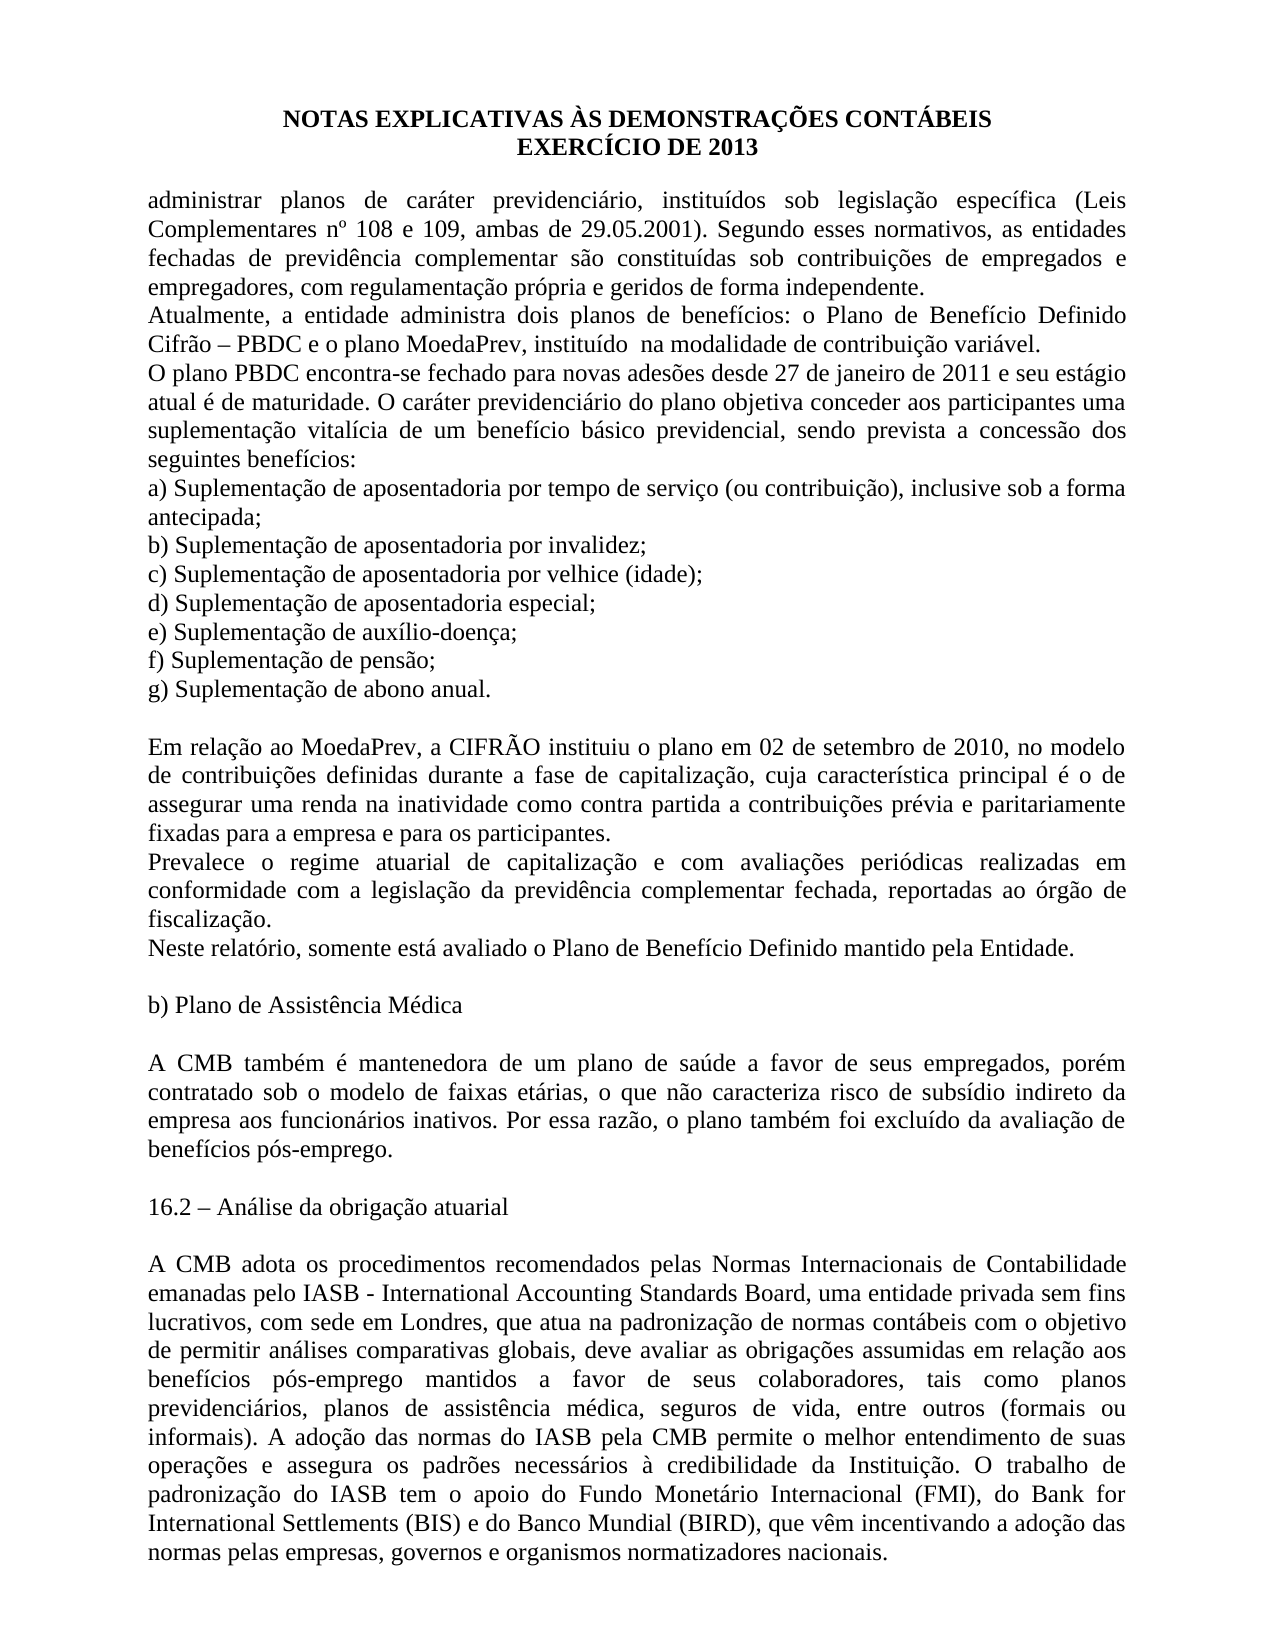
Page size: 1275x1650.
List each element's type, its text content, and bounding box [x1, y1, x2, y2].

text f) Suplementação de pensão; [148, 645, 1127, 674]
text Em relação ao MoedaPrev, a CIFRÃO instituiu o plano em 02 de setembro de 2010, no modelo de contribuições definidas durante a fase de capitalização, cuja característica principal é o de assegurar uma renda na inatividade como contra partida a contribuições prévia e paritariamente fixadas para a empresa e para os participantes. [148, 732, 1127, 847]
text O plano PBDC encontra-se fechado para novas adesões desde 27 de janeiro de 2011 e seu estágio atual é de maturidade. O caráter previdenciário do plano objetiva conceder aos participantes uma suplementação vitalícia de um benefício básico previdencial, sendo prevista a concessão dos seguintes benefícios: [148, 358, 1127, 473]
text e) Suplementação de auxílio-doença; [148, 617, 1127, 645]
text Atualmente, a entidade administra dois planos de benefícios: o Plano de Benefício Definido Cifrão – PBDC e o plano MoedaPrev, instituído na modalidade de contribuição variável. [148, 300, 1127, 358]
text d) Suplementação de aposentadoria especial; [148, 588, 1127, 617]
text b) Plano de Assistência Médica [148, 990, 1127, 1019]
text a) Suplementação de aposentadoria por tempo de serviço (ou contribuição), inclusive sob a forma antecipada; [148, 473, 1127, 530]
text c) Suplementação de aposentadoria por velhice (idade); [148, 559, 1127, 588]
text g) Suplementação de abono anual. [148, 674, 1127, 703]
text A CMB também é mantenedora de um plano de saúde a favor de seus empregados, porém contratado sob o modelo de faixas etárias, o que não caracteriza risco de subsídio indireto da empresa aos funcionários inativos. Por essa razão, o plano também foi excluído da avaliação de benefícios pós-emprego. [148, 1048, 1127, 1163]
text Prevalece o regime atuarial de capitalização e com avaliações periódicas realizadas em conformidade com a legislação da previdência complementar fechada, reportadas ao órgão de fiscalização. [148, 847, 1127, 933]
text 16.2 – Análise da obrigação atuarial [148, 1192, 1127, 1220]
text A CMB adota os procedimentos recomendados pelas Normas Internacionais de Contabilidade emanadas pelo IASB - International Accounting Standards Board, uma entidade privada sem fins lucrativos, com sede em Londres, que atua na padronização de normas contábeis com o objetivo de permitir análises comparativas globais, deve avaliar as obrigações assumidas em relação aos benefícios pós-emprego mantidos a favor de seus colaboradores, tais como planos previdenciários, planos de assistência médica, seguros de vida, entre outros (formais ou informais). A adoção das normas do IASB pela CMB permite o melhor entendimento de suas operações e assegura os padrões necessários à credibilidade da Instituição. O trabalho de padronização do IASB tem o apoio do Fundo Monetário Internacional (FMI), do Bank for International Settlements (BIS) e do Banco Mundial (BIRD), que vêm incentivando a adoção das normas pelas empresas, governos e organismos normatizadores nacionais. [148, 1249, 1127, 1565]
text b) Suplementação de aposentadoria por invalidez; [148, 530, 1127, 559]
text administrar planos de caráter previdenciário, instituídos sob legislação específica (Leis Complementares nº 108 e 109, ambas de 29.05.2001). Segundo esses normativos, as entidades fechadas de previdência complementar são constituídas sob contribuições de empregados e empregadores, com regulamentação própria e geridos de forma independente. [148, 185, 1127, 300]
text Neste relatório, somente está avaliado o Plano de Benefício Definido mantido pela Entidade. [148, 933, 1127, 962]
